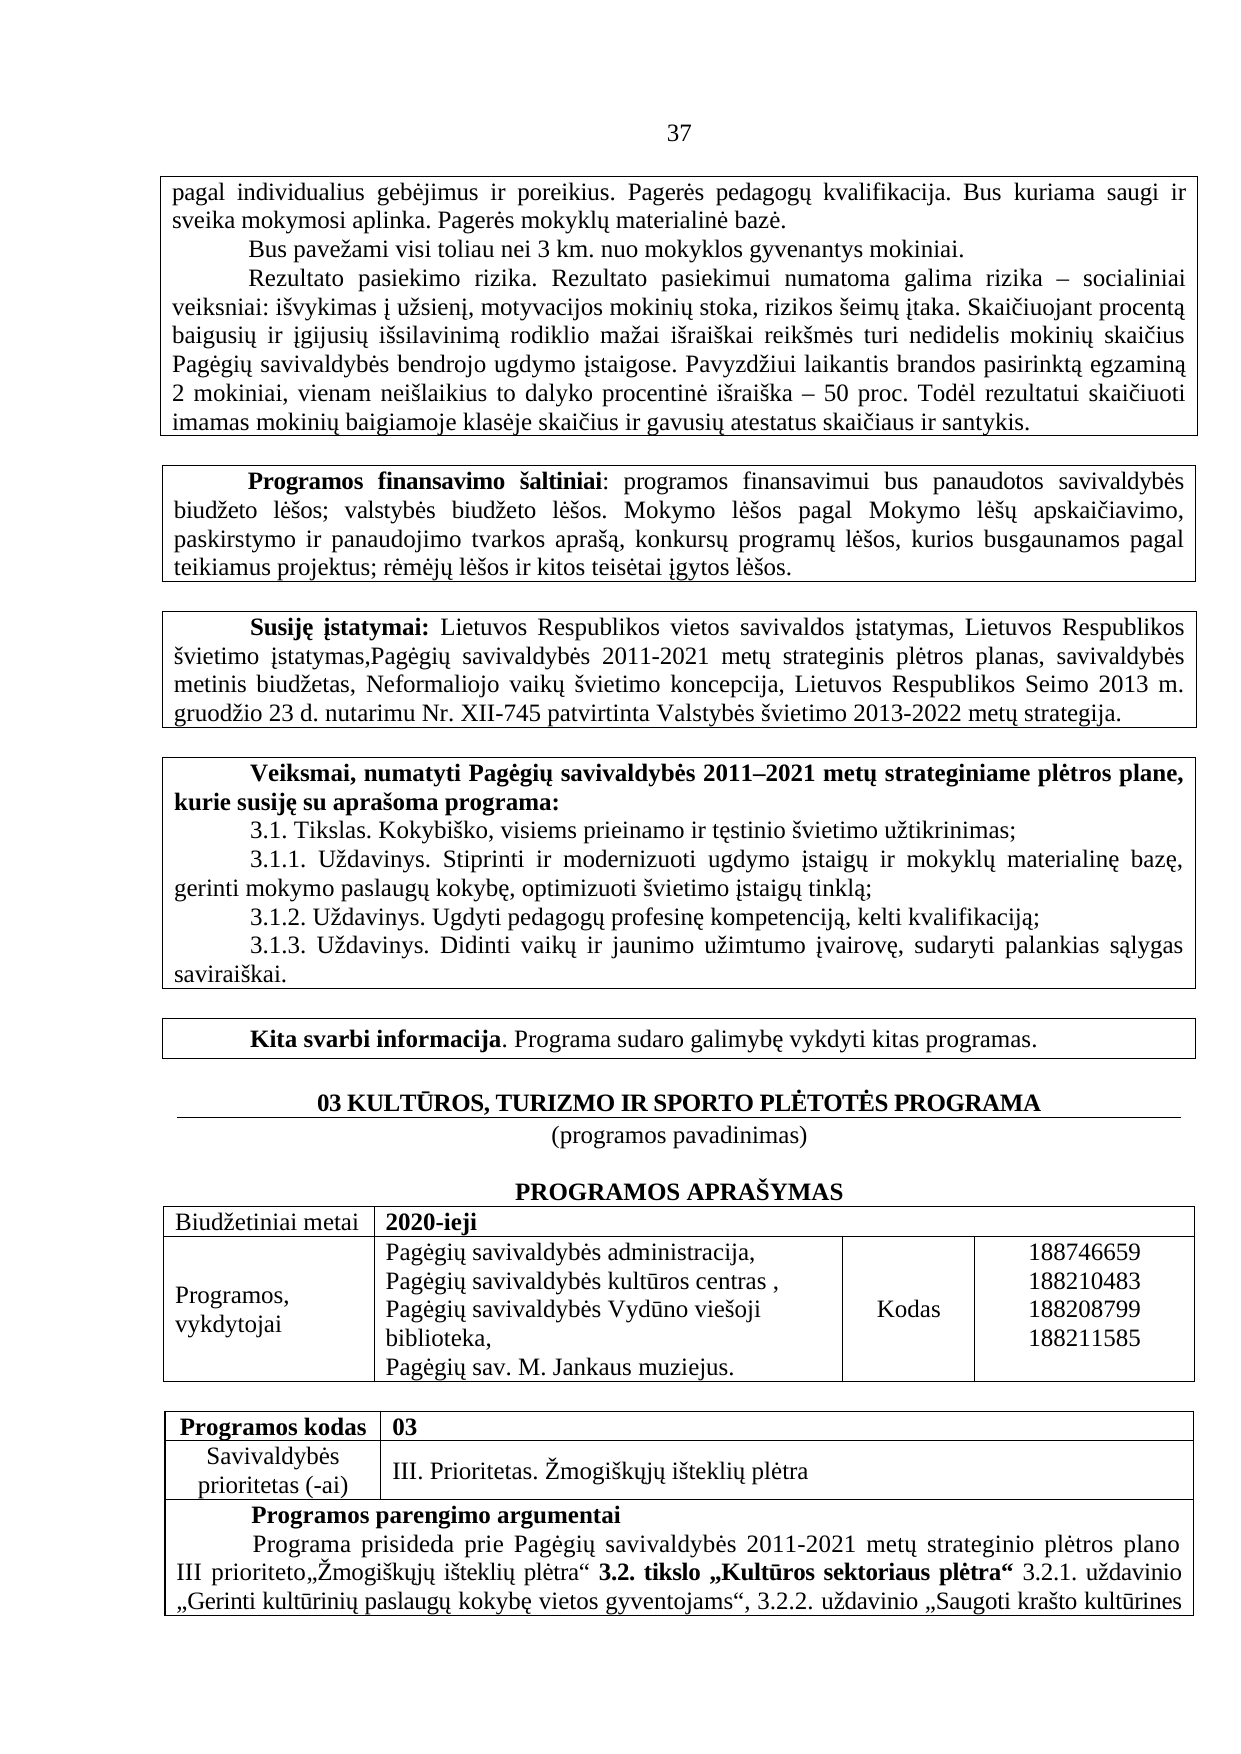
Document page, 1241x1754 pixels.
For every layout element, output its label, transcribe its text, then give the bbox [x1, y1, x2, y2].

table_cell 188746659 188210483 188208799 188211585 [975, 1237, 1194, 1381]
table_cell Kodas [843, 1237, 974, 1381]
table_cell [163, 989, 1196, 1018]
table_cell Savivaldybės prioritetas (-ai) [166, 1441, 380, 1499]
table_header Programos finansavimo šaltiniai: programos finansavimui bus panaudotos savivaldybės biudžeto lėšos; valstybės biudžeto lėšos. Mokymo lėšos pagal Mokymo lėšų apskaičiavimo, paskirstymo ir panaudojimo tvarkos aprašą, konkursų programų lėšos, kurios busgaunamos pagal teikiamus projektus; rėmėjų lėšos ir kitos teisėtai įgytos lėšos. [163, 466, 1195, 581]
table_cell Programos parengimo argumentai Programa prisideda prie Pagėgių savivaldybės 2011-2021 metų strateginio plėtros plano III prioriteto„Žmogiškųjų išteklių plėtra“ 3.2. tikslo „Kultūros sektoriaus plėtra“ 3.2.1. uždavinio „Gerinti kultūrinių paslaugų kokybę vietos gyventojams“, 3.2.2. uždavinio „Saugoti krašto kultūrines [166, 1500, 1193, 1615]
table_cell Kita svarbi informacija. Programa sudaro galimybę vykdyti kitas programas. [163, 1019, 1195, 1058]
table_header Biudžetiniai metai [164, 1207, 374, 1236]
text PROGRAMOS APRAŠYMAS [177, 1177, 1181, 1206]
table_header pagal individualius gebėjimus ir poreikius. Pagerės pedagogų kvalifikacija. Bus kuriama saugi ir sveika mokymosi aplinka. Pagerės mokyklų materialinė bazė. Bus pavežami visi toliau nei 3 km. nuo mokyklos gyvenantys mokiniai. Rezultato pasiekimo rizika. Rezultato pasiekimui numatoma galima rizika – socialiniai veiksniai: išvykimas į užsienį, motyvacijos mokinių stoka, rizikos šeimų įtaka. Skaičiuojant procentą baigusių ir įgijusių išsilavinimą rodiklio mažai išraiškai reikšmės turi nedidelis mokinių skaičius Pagėgių savivaldybės bendrojo ugdymo įstaigose. Pavyzdžiui laikantis brandos pasirinktą egzaminą 2 mokiniai, vienam neišlaikius to dalyko procentinė išraiška – 50 proc. Todėl rezultatui skaičiuoti imamas mokinių baigiamoje klasėje skaičius ir gavusių atestatus skaičiaus ir santykis. [161, 177, 1197, 435]
table_cell Pagėgių savivaldybės administracija, Pagėgių savivaldybės kultūros centras , Pagėgių savivaldybės Vydūno viešoji biblioteka, Pagėgių sav. M. Jankaus muziejus. [375, 1237, 842, 1381]
table_header Susiję įstatymai: Lietuvos Respublikos vietos savivaldos įstatymas, Lietuvos Respublikos švietimo įstatymas,Pagėgių savivaldybės 2011-2021 metų strateginis plėtros planas, savivaldybės metinis biudžetas, Neformaliojo vaikų švietimo koncepcija, Lietuvos Respublikos Seimo 2013 m. gruodžio 23 d. nutarimu Nr. XII-745 patvirtinta Valstybės švietimo 2013-2022 metų strategija. [163, 612, 1196, 727]
table_cell III. Prioritetas. Žmogiškųjų išteklių plėtra [381, 1441, 1193, 1499]
text (programos pavadinimas) [177, 1118, 1181, 1149]
table_header 03 [381, 1412, 1193, 1440]
table_header Programos kodas [166, 1412, 380, 1440]
text 03 KULTŪROS, TURIZMO IR SPORTO PLĖTOTĖS PROGRAMA [177, 1088, 1181, 1117]
table_cell Programos, vykdytojai [164, 1237, 374, 1381]
table_header Veiksmai, numatyti Pagėgių savivaldybės 2011–2021 metų strateginiame plėtros plane, kurie susiję su aprašoma programa: 3.1. Tikslas. Kokybiško, visiems prieinamo ir tęstinio švietimo užtikrinimas; 3.1.1. Uždavinys. Stiprinti ir modernizuoti ugdymo įstaigų ir mokyklų materialinę bazę, gerinti mokymo paslaugų kokybę, optimizuoti švietimo įstaigų tinklą; 3.1.2. Uždavinys. Ugdyti pedagogų profesinę kompetenciją, kelti kvalifikaciją; 3.1.3. Uždavinys. Didinti vaikų ir jaunimo užimtumo įvairovę, sudaryti palankias sąlygas saviraiškai. [163, 758, 1195, 988]
table_header 2020-ieji [375, 1207, 1194, 1236]
